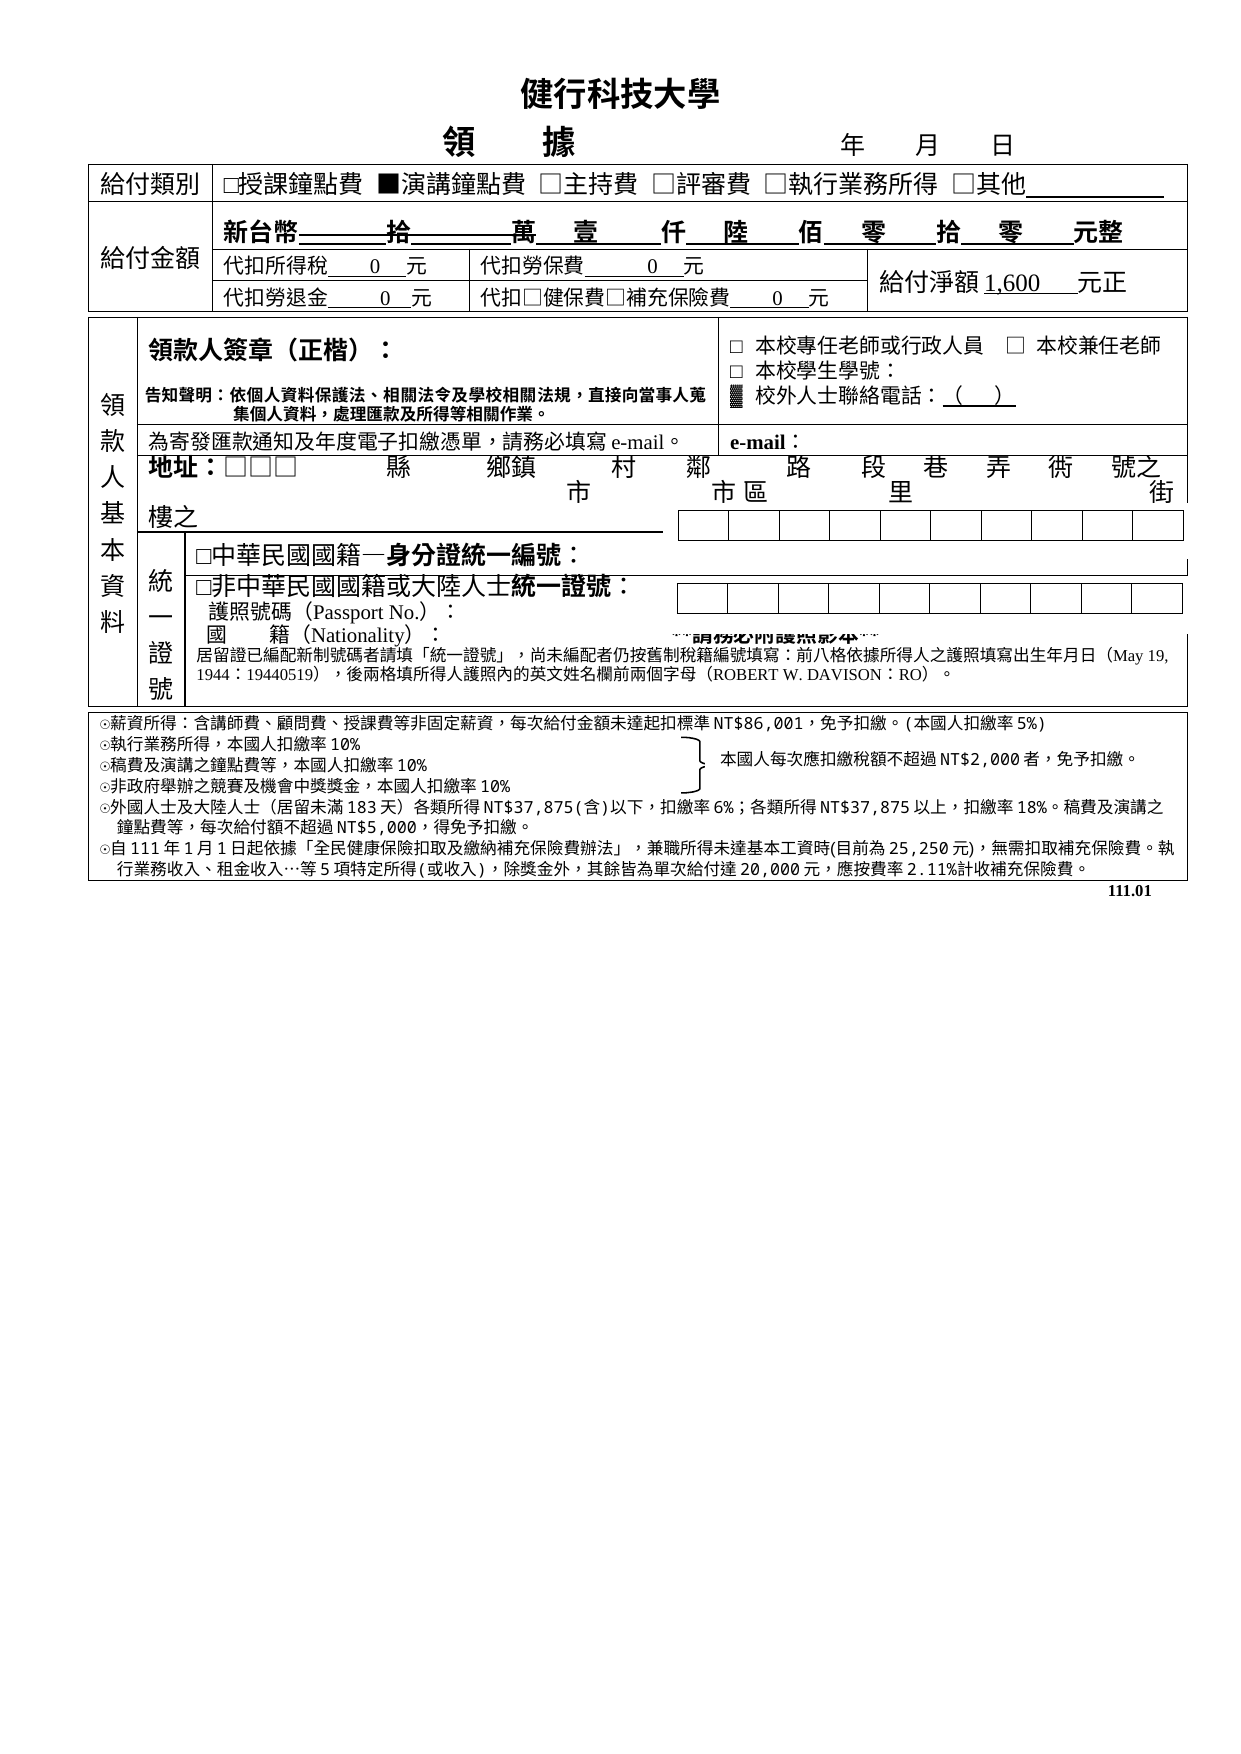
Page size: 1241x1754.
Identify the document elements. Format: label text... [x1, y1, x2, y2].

table_header [1083, 511, 1132, 540]
table_cell 地址：□□□ 縣 鄉鎮 村 鄰 路 段 巷 弄 衖 號之 市 市區 里 街 樓之 [138, 456, 1200, 559]
table_cell 代扣所得稅 0 元 [213, 250, 469, 280]
table_header [982, 511, 1031, 540]
table_cell 代扣勞保費 0 元 [470, 250, 867, 280]
table_header [780, 511, 829, 540]
table_header [1132, 584, 1182, 613]
table_cell □中華民國國籍—身分證統一編號： [186, 533, 1187, 575]
table_header [930, 584, 980, 613]
table_header [1031, 584, 1081, 613]
table_header [678, 584, 727, 613]
table_cell e-mail： [719, 425, 1187, 455]
text 111.01 [89, 881, 1152, 900]
table_cell □非中華民國國籍或大陸人士統一證號： 護照號碼（Passport No.）： 國 籍（Nationality）： **請務必附護照影本** 居留證已編配新制號碼者請填「統一證號」，尚未編配者仍按舊制稅籍編號填寫：前八格依據所得人之護照填寫出生年月日（May 19, 1944：19440519），後兩格填所得人護照內的英文姓名欄前兩個字母（ROBERT W. DAVISON：RO）。 [186, 576, 1206, 706]
table_cell 代扣勞退金 0 元 [213, 281, 469, 311]
table_header [830, 511, 880, 540]
table_header [1082, 584, 1131, 613]
table_cell 統一證號 [138, 533, 184, 706]
table_header ☉薪資所得：含講師費、顧問費、授課費等非固定薪資，每次給付金額未達起扣標準NT$86,001，免予扣繳。(本國人扣繳率5%) ☉執行業務所得，本國人扣繳率10% ☉稿費及演講之鐘點費等，本國人扣繳率10% ☉非政府舉辦之競賽及機會中獎獎金，本國人扣繳率10% ☉外國人士及大陸人士（居留未滿183天）各類所得NT$37,875(含)以下，扣繳率6%；各類所得NT$37,875以上，扣繳率18%。稿費及演講之鐘點費等，每次給付額不超過NT$5,000，得免予扣繳。 ☉自111年1月1日起依據「全民健康保險扣取及繳納補充保險費辦法」，兼職所得未達基本工資時(目前為25,250元)，無需扣取補充保險費。執行業務收入、租金收入…等5項特定所得(或收入)，除獎金外，其餘皆為單次給付達20,000元，應按費率2.11%計收補充保險費。 [89, 713, 1187, 880]
table_cell 給付淨額1,600 元正 [868, 250, 1187, 311]
table_header [729, 511, 779, 540]
table_cell 代扣□健保費□補充保險費 0 元 [470, 281, 867, 311]
table_header [728, 584, 778, 613]
text 領 據 年 月 日 [89, 116, 1152, 164]
table_cell 為寄發匯款通知及年度電子扣繳憑單，請務必填寫e-mail。 [138, 425, 718, 455]
table_header [931, 511, 981, 540]
table_header [880, 584, 929, 613]
table_header [679, 511, 728, 540]
table_header 領款人基本資料 [89, 318, 137, 706]
table_header [829, 584, 879, 613]
table_header □ 本校專任老師或行政人員 □ 本校兼任老師 □ 本校學生學號： ▓ 校外人士聯絡電話：（ ） [719, 318, 1187, 424]
table_header □授課鐘點費 ■演講鐘點費 □主持費 □評審費 □執行業務所得 □其他 [213, 165, 1187, 201]
table_header [881, 511, 930, 540]
text 健行科技大學 [89, 67, 1152, 116]
table_header [1032, 511, 1082, 540]
table_header 給付類別 [89, 165, 212, 201]
table_cell 給付金額 [89, 202, 212, 311]
table_header [1133, 511, 1183, 540]
table_header [981, 584, 1030, 613]
table_cell 新台幣 拾 萬 壹 仟 陸 佰 零 拾 零 元整 [213, 202, 1187, 248]
table_header 領款人簽章（正楷）： 告知聲明：依個人資料保護法、相關法令及學校相關法規，直接向當事人蒐集個人資料，處理匯款及所得等相關作業。 [138, 318, 718, 424]
table_header [779, 584, 828, 613]
